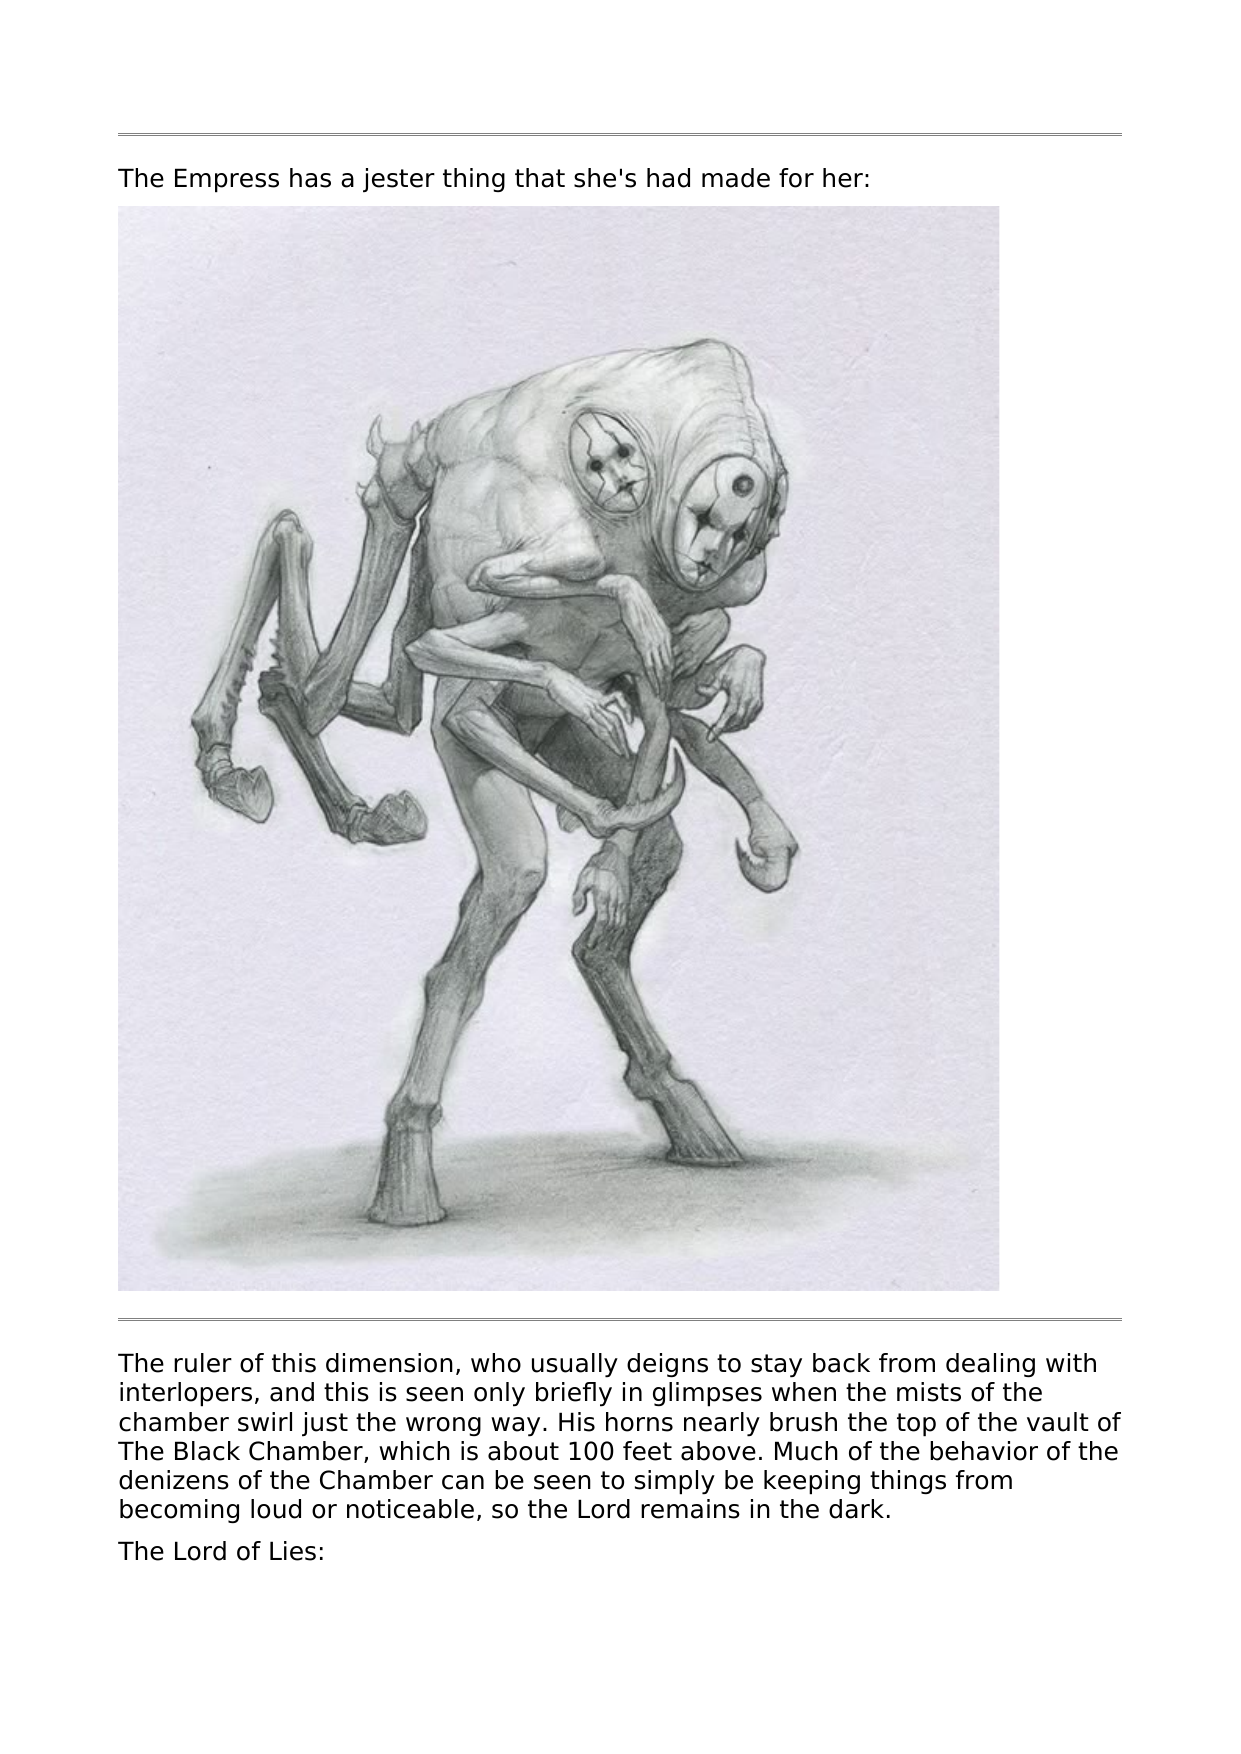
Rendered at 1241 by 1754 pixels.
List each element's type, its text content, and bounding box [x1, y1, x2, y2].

picture [118, 206, 1000, 1291]
text The Empress has a jester thing that she's had made for her: [118, 164, 1122, 194]
text The Lord of Lies: [118, 1537, 1122, 1566]
text The ruler of this dimension, who usually deigns to stay back from dealing with interlopers, and this is seen only briefly in glimpses when the mists of the chamber swirl just the wrong way. His horns nearly brush the top of the vault of The Black Chamber, which is about 100 feet above. Much of the behavior of the denizens of the Chamber can be seen to simply be keeping things from becoming loud or noticeable, so the Lord remains in the dark. [118, 1349, 1122, 1524]
